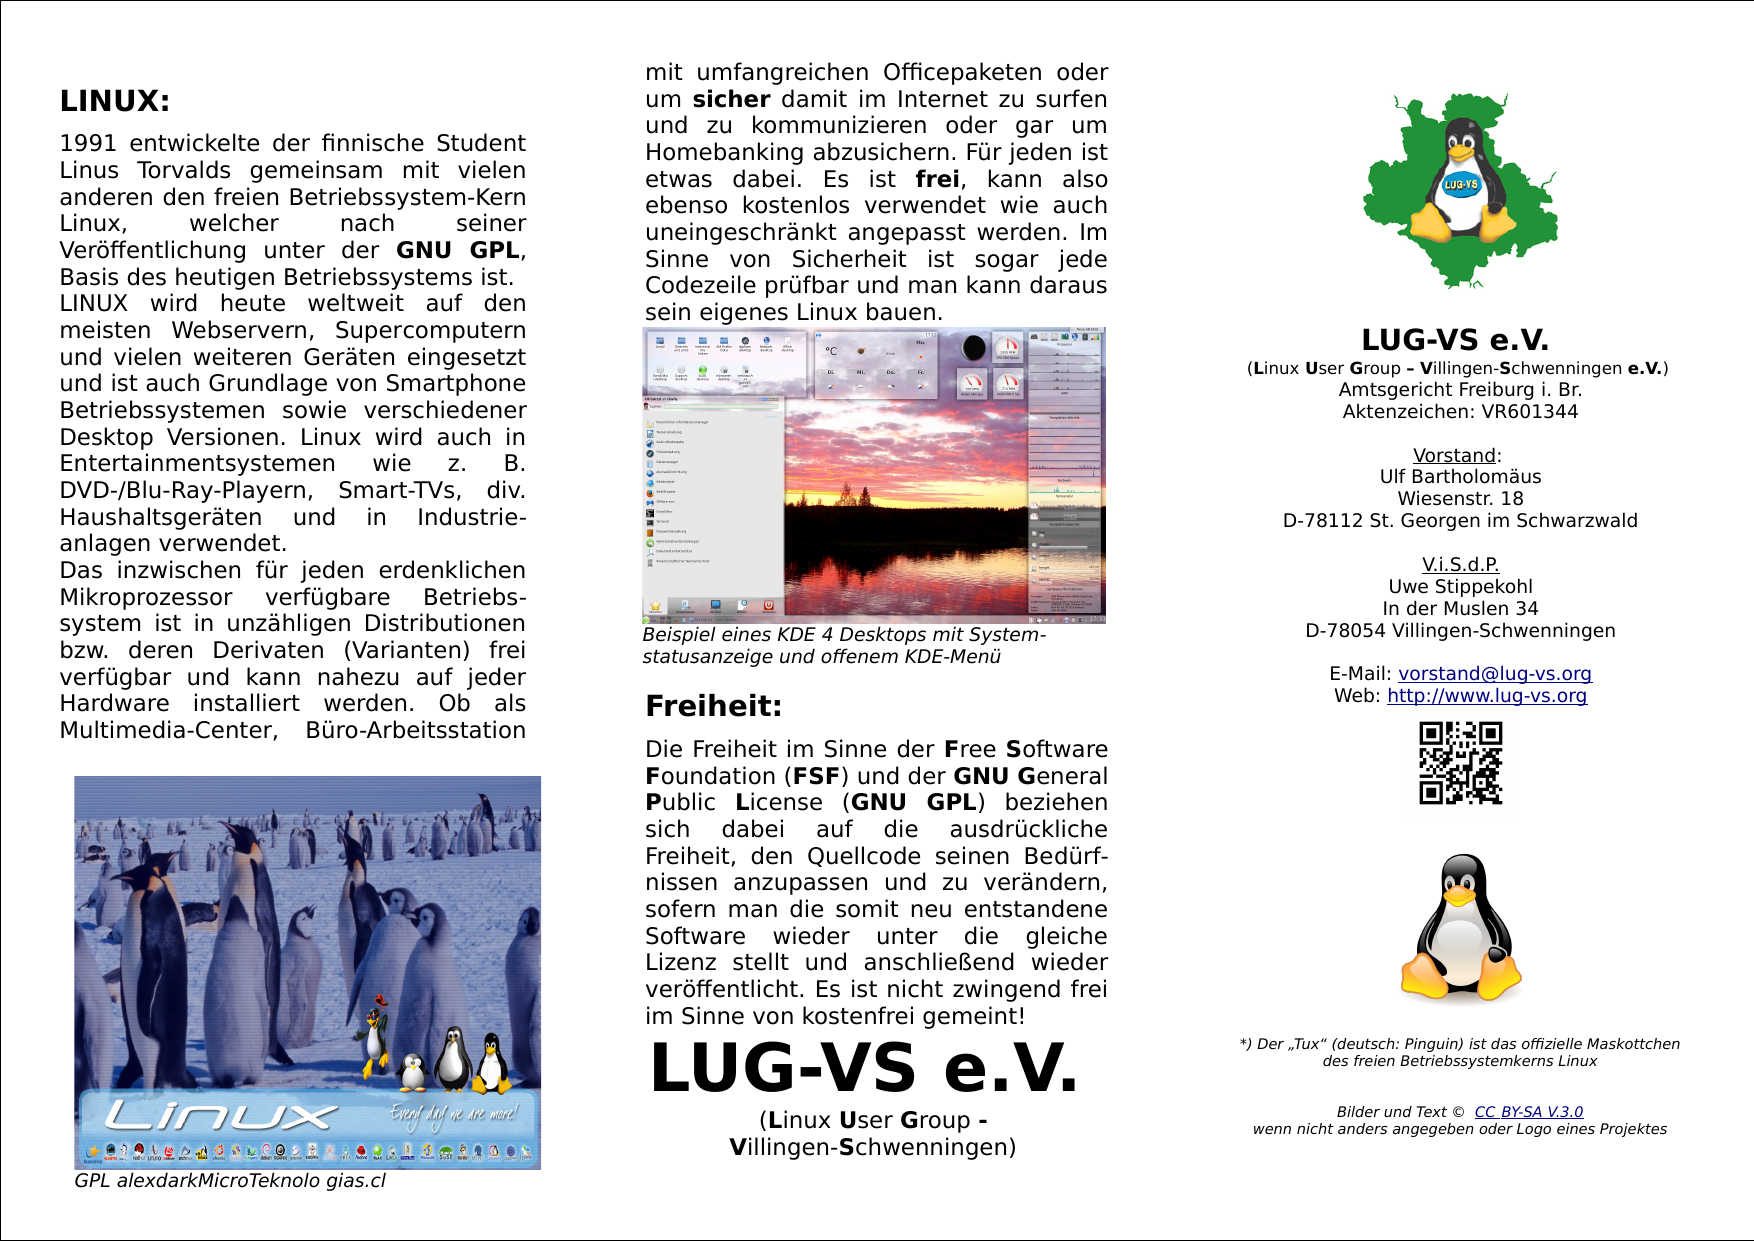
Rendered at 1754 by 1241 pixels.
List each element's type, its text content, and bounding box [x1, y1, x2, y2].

text Das inzwischen für jeden erdenklichen Mikroprozessor verfügbare Betriebs­system ist in unzähligen Distributionen bzw. deren Derivaten (Varianten) frei verfügbar und kann nahezu auf jeder Hardware installiert werden. Ob als Multimedia-Center, Büro-Arbeitsstation [59, 557, 527, 744]
text Aktenzeichen: VR601344 [1227, 401, 1695, 423]
text V.i.S.d.P. [1227, 554, 1695, 576]
text Bilder und Text © CC BY-SA V.3.0 wenn nicht anders angegeben oder Logo eines Projektes [1227, 1103, 1695, 1137]
picture [642, 327, 1106, 624]
subtitle Freiheit: [645, 377, 1108, 724]
text LINUX wird heute welt­weit auf den meisten Web­servern, Super­computern und vielen weiteren Geräten eingesetzt und ist auch Grundlage von Smartphone Betriebs­systemen sowie verschie­dener Desktop Versionen. Linux wird auch in Entertainment­systemen wie z. B. DVD-/Blu-Ray-Playern, Smart-TVs, div. Haus­halts­geräten und in Industrie­anlagen verwendet. [59, 291, 527, 557]
text Web: http://www.lug-vs.org [1227, 685, 1695, 707]
subtitle LINUX: [59, 84, 527, 118]
text Beispiel eines KDE 4 Desktops mit System­statusanzeige und offenem KDE-Menü [642, 624, 1106, 668]
picture [1391, 848, 1530, 1014]
picture [1357, 88, 1564, 290]
text 1991 entwickelte der finnische Student Linus Torvalds gemeinsam mit vielen anderen den freien Betriebs­system-Kern Linux, welcher nach seiner Veröffentlichung unter der GNU GPL, Basis des heutigen Betriebssystems ist. [59, 131, 527, 291]
picture [1405, 707, 1517, 819]
text Amtsgericht Freiburg i. Br. [1227, 379, 1695, 401]
text E-Mail: vorstand@lug-vs.org [1227, 663, 1695, 685]
text (Linux User Group - Villingen-Schwenningen) [645, 1107, 1108, 1160]
text Vorstand: [1227, 445, 1695, 467]
picture [74, 776, 542, 1170]
text Die Freiheit im Sinne der Free Software Foundation (FSF) und der GNU General Public License (GNU GPL) beziehen sich dabei auf die ausdrückliche Freiheit, den Quellcode seinen Be­dürf­nissen anzu­passen und zu verändern, sofern man die somit neu entstandene Software wieder unter die gleiche Lizenz stellt und anschließend wieder ver­öffentlicht. Es ist nicht zwingend frei im Sinne von kostenfrei gemeint! [645, 736, 1108, 1029]
text Ulf Bartholomäus [1227, 467, 1695, 488]
text D-78054 Villingen-Schwenningen [1227, 620, 1695, 642]
text In der Muslen 34 [1227, 598, 1695, 620]
text (Linux User Group – Villingen-Schwenningen e.V.) [1227, 357, 1695, 379]
text Uwe Stippekohl [1227, 576, 1695, 598]
text D-78112 St. Georgen im Schwarzwald [1227, 510, 1695, 532]
text LUG-VS e.V. [645, 1029, 1108, 1107]
text GPL alexdarkMicroTeknolo gias.cl [74, 1170, 541, 1192]
text Wiesenstr. 18 [1227, 488, 1695, 510]
text LUG-VS e.V. [1227, 323, 1695, 357]
text mit umfang­reichen Officepaketen oder um sicher damit im Internet zu surfen und zu kommunizieren oder gar um Homebanking abzusichern. Für jeden ist etwas dabei. Es ist frei, kann also ebenso kostenlos verwendet wie auch unein­geschränkt angepasst werden. Im Sinne von Sicherheit ist sogar jede Codezeile prüfbar und man kann daraus sein eigenes Linux bauen. [645, 59, 1108, 326]
text *) Der „Tux“ (deutsch: Pinguin) ist das offizielle Maskottchen des freien Betriebssystemkerns Linux [1227, 1036, 1695, 1069]
